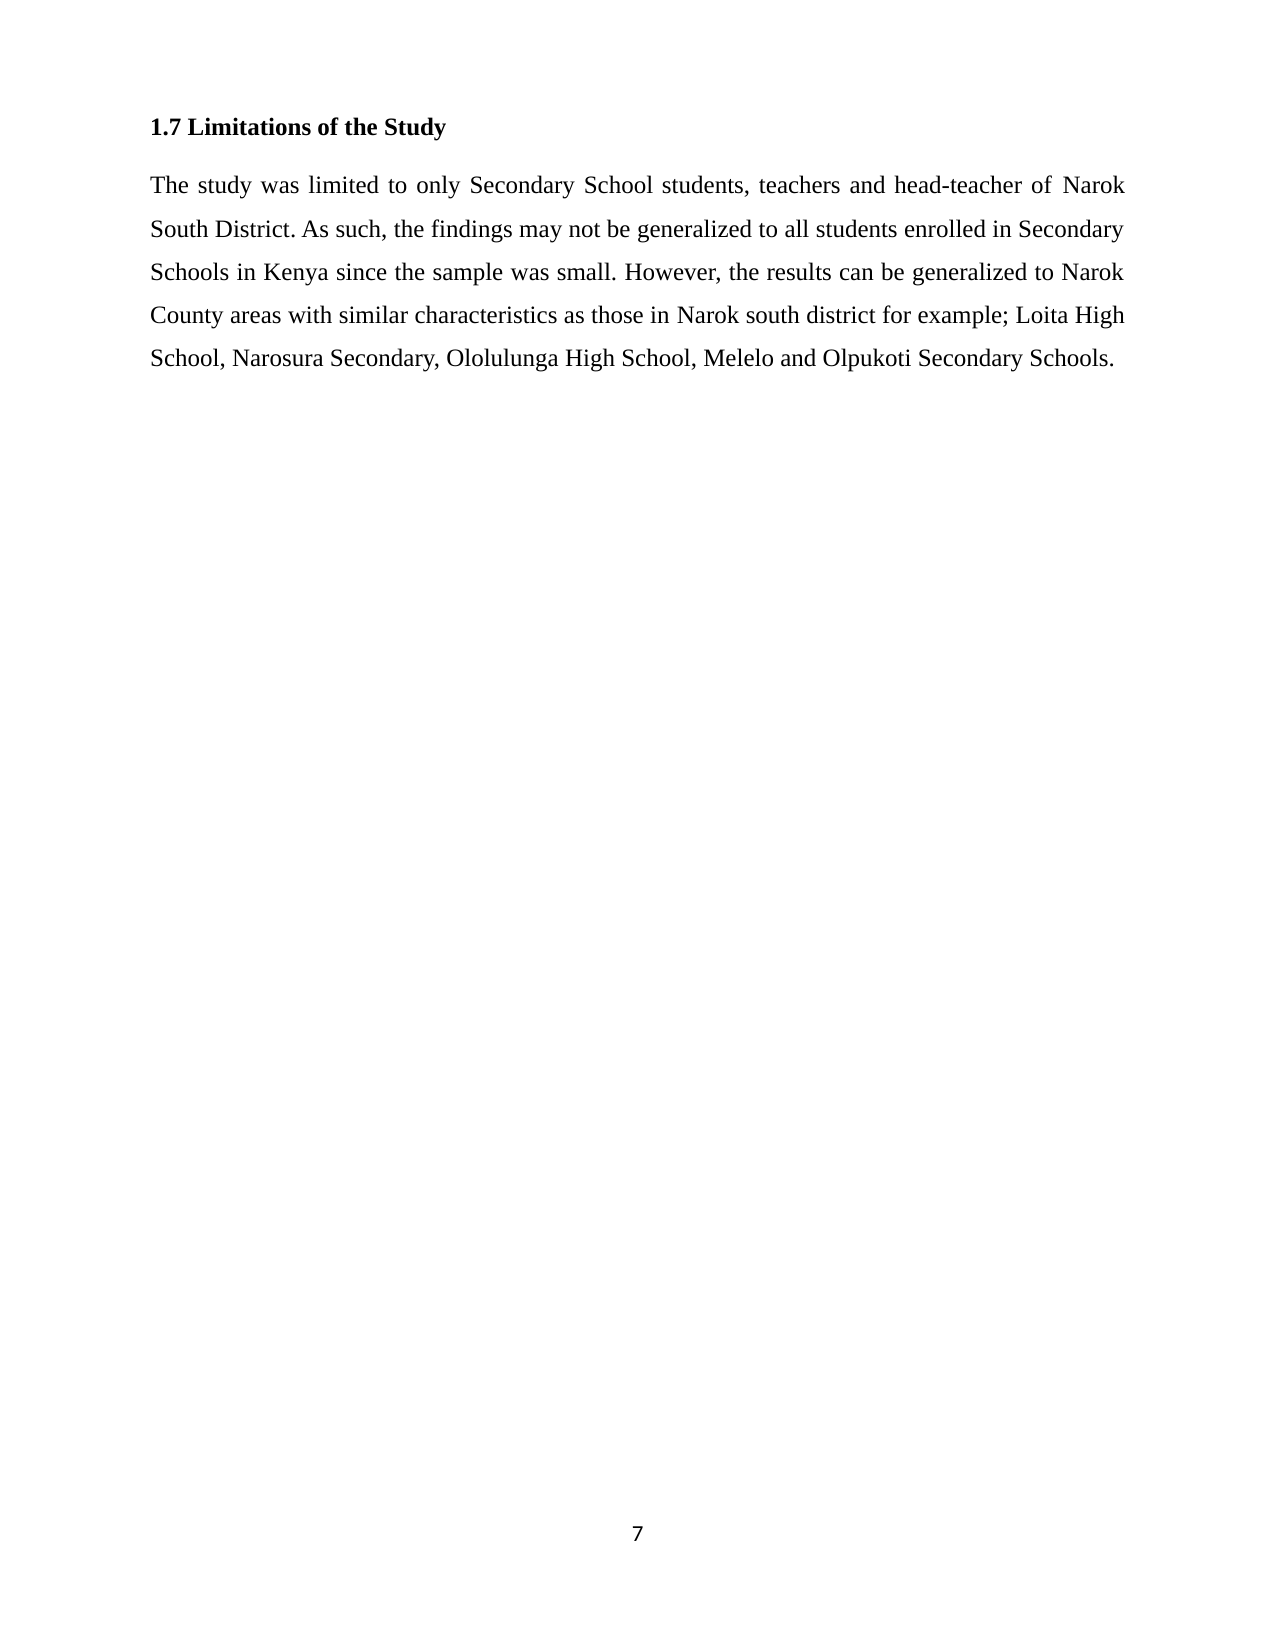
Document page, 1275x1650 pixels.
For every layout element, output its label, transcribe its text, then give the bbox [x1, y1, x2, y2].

text The study was limited to only Secondary School students, teachers and head-teacher of Narok South District. As such, the findings may not be generalized to all students enrolled in Secondary Schools in Kenya since the sample was small. However, the results can be generalized to Narok County areas with similar characteristics as those in Narok south district for example; Loita High School, Narosura Secondary, Ololulunga High School, Melelo and Olpukoti Secondary Schools. [150, 171, 1125, 372]
subtitle 1.7 Limitations of the Study [150, 112, 1125, 141]
